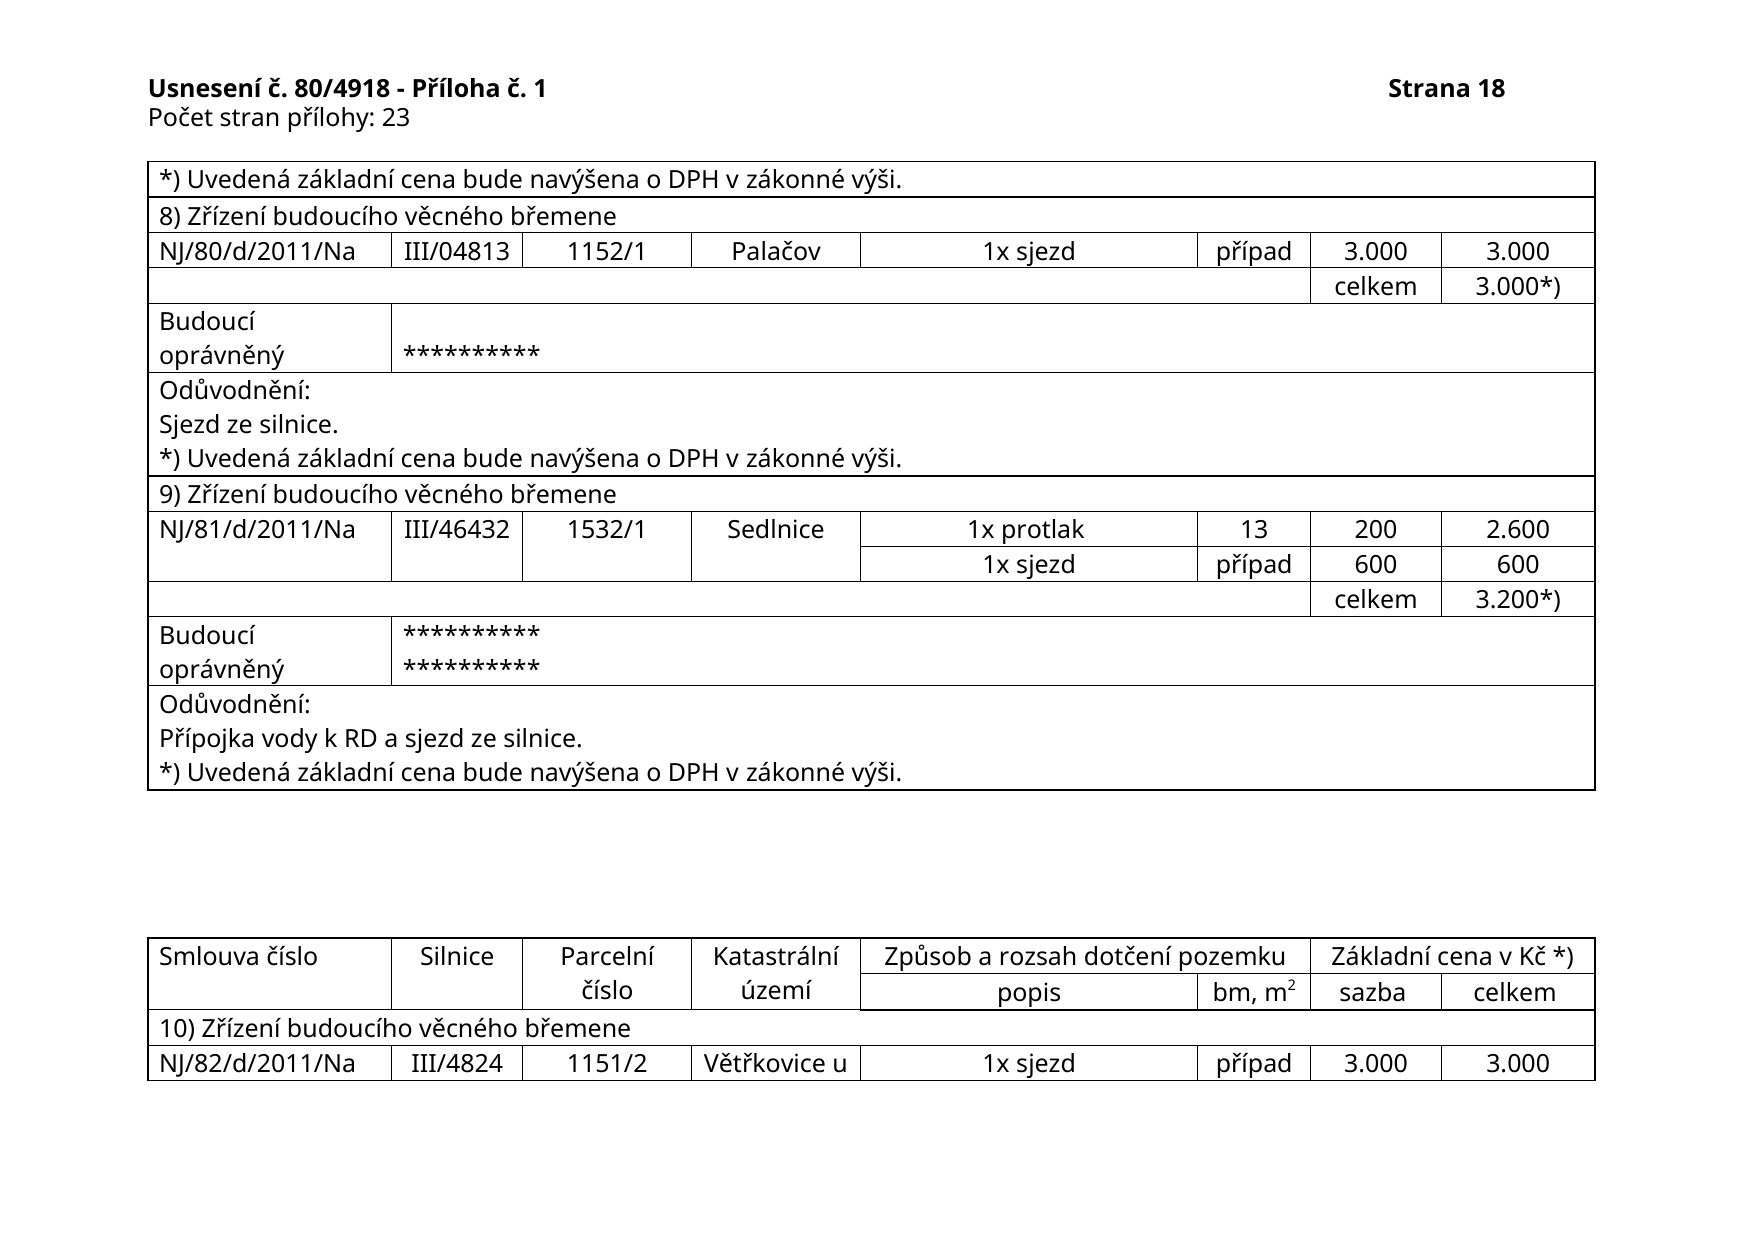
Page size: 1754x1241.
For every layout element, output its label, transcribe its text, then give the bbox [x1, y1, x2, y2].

table_cell 1151/2 [523, 1046, 691, 1080]
table_cell 2.600 [1442, 512, 1594, 546]
table_cell 3.000 [1442, 1046, 1594, 1080]
table_header Silnice [392, 939, 522, 1009]
table_header Katastrální území [692, 939, 860, 1009]
table_cell případ [1198, 1046, 1310, 1080]
table_cell popis [861, 974, 1197, 1009]
table_cell 8) Zřízení budoucího věcného břemene [149, 198, 1594, 232]
table_cell [149, 268, 1310, 302]
table_cell 3.000 [1311, 1046, 1441, 1080]
table_header Smlouva číslo [149, 939, 391, 1009]
table_cell 600 [1311, 547, 1441, 581]
table_cell 1532/1 [523, 512, 691, 581]
table_cell 1x sjezd [861, 1046, 1197, 1080]
table_cell celkem [1442, 974, 1594, 1009]
table_cell 3.000 [1311, 233, 1441, 267]
table_cell Odůvodnění: Přípojka vody k RD a sjezd ze silnice. *) Uvedená základní cena bude navýšena o DPH v zákonné výši. [149, 686, 1594, 789]
table_cell 9) Zřízení budoucího věcného břemene [149, 477, 1594, 511]
table_cell NJ/82/d/2011/Na [149, 1046, 391, 1080]
table_cell Větřkovice u [692, 1046, 860, 1080]
table_cell ********** [392, 304, 1594, 372]
table_header Parcelní číslo [523, 939, 691, 1009]
table_cell 1x sjezd [861, 233, 1197, 267]
table_cell 13 [1198, 512, 1310, 546]
table_cell [149, 582, 1310, 616]
table_cell 3.200*) [1442, 582, 1594, 616]
table_cell Palačov [692, 233, 860, 267]
table_cell případ [1198, 233, 1310, 267]
table_header Základní cena v Kč *) [1311, 939, 1594, 973]
table_cell III/4824 [392, 1046, 522, 1080]
table_cell Budoucí oprávněný [149, 304, 391, 372]
table_cell 600 [1442, 547, 1594, 581]
table_cell ********** ********** [392, 617, 1594, 685]
table_cell bm, m2 [1198, 974, 1310, 1009]
table_cell 200 [1311, 512, 1441, 546]
table_cell 1x protlak [861, 512, 1197, 546]
table_cell 3.000*) [1442, 268, 1594, 302]
table_cell celkem [1311, 268, 1441, 302]
table_cell 3.000 [1442, 233, 1594, 267]
table_cell *) Uvedená základní cena bude navýšena o DPH v zákonné výši. [149, 162, 1594, 196]
table_cell Odůvodnění: Sjezd ze silnice. *) Uvedená základní cena bude navýšena o DPH v zákonné výši. [149, 373, 1594, 475]
table_cell celkem [1311, 582, 1441, 616]
table_cell 1x sjezd [861, 547, 1197, 581]
table_cell Budoucí oprávněný [149, 617, 391, 685]
table_header Způsob a rozsah dotčení pozemku [861, 939, 1310, 973]
table_cell Sedlnice [692, 512, 860, 581]
table_cell případ [1198, 547, 1310, 581]
table_cell sazba [1311, 974, 1441, 1009]
table_cell III/04813 [392, 233, 522, 267]
table_cell NJ/81/d/2011/Na [149, 512, 391, 581]
table_cell 1152/1 [523, 233, 691, 267]
table_cell 10) Zřízení budoucího věcného břemene [149, 1010, 1594, 1045]
table_cell NJ/80/d/2011/Na [149, 233, 391, 267]
table_cell III/46432 [392, 512, 522, 581]
